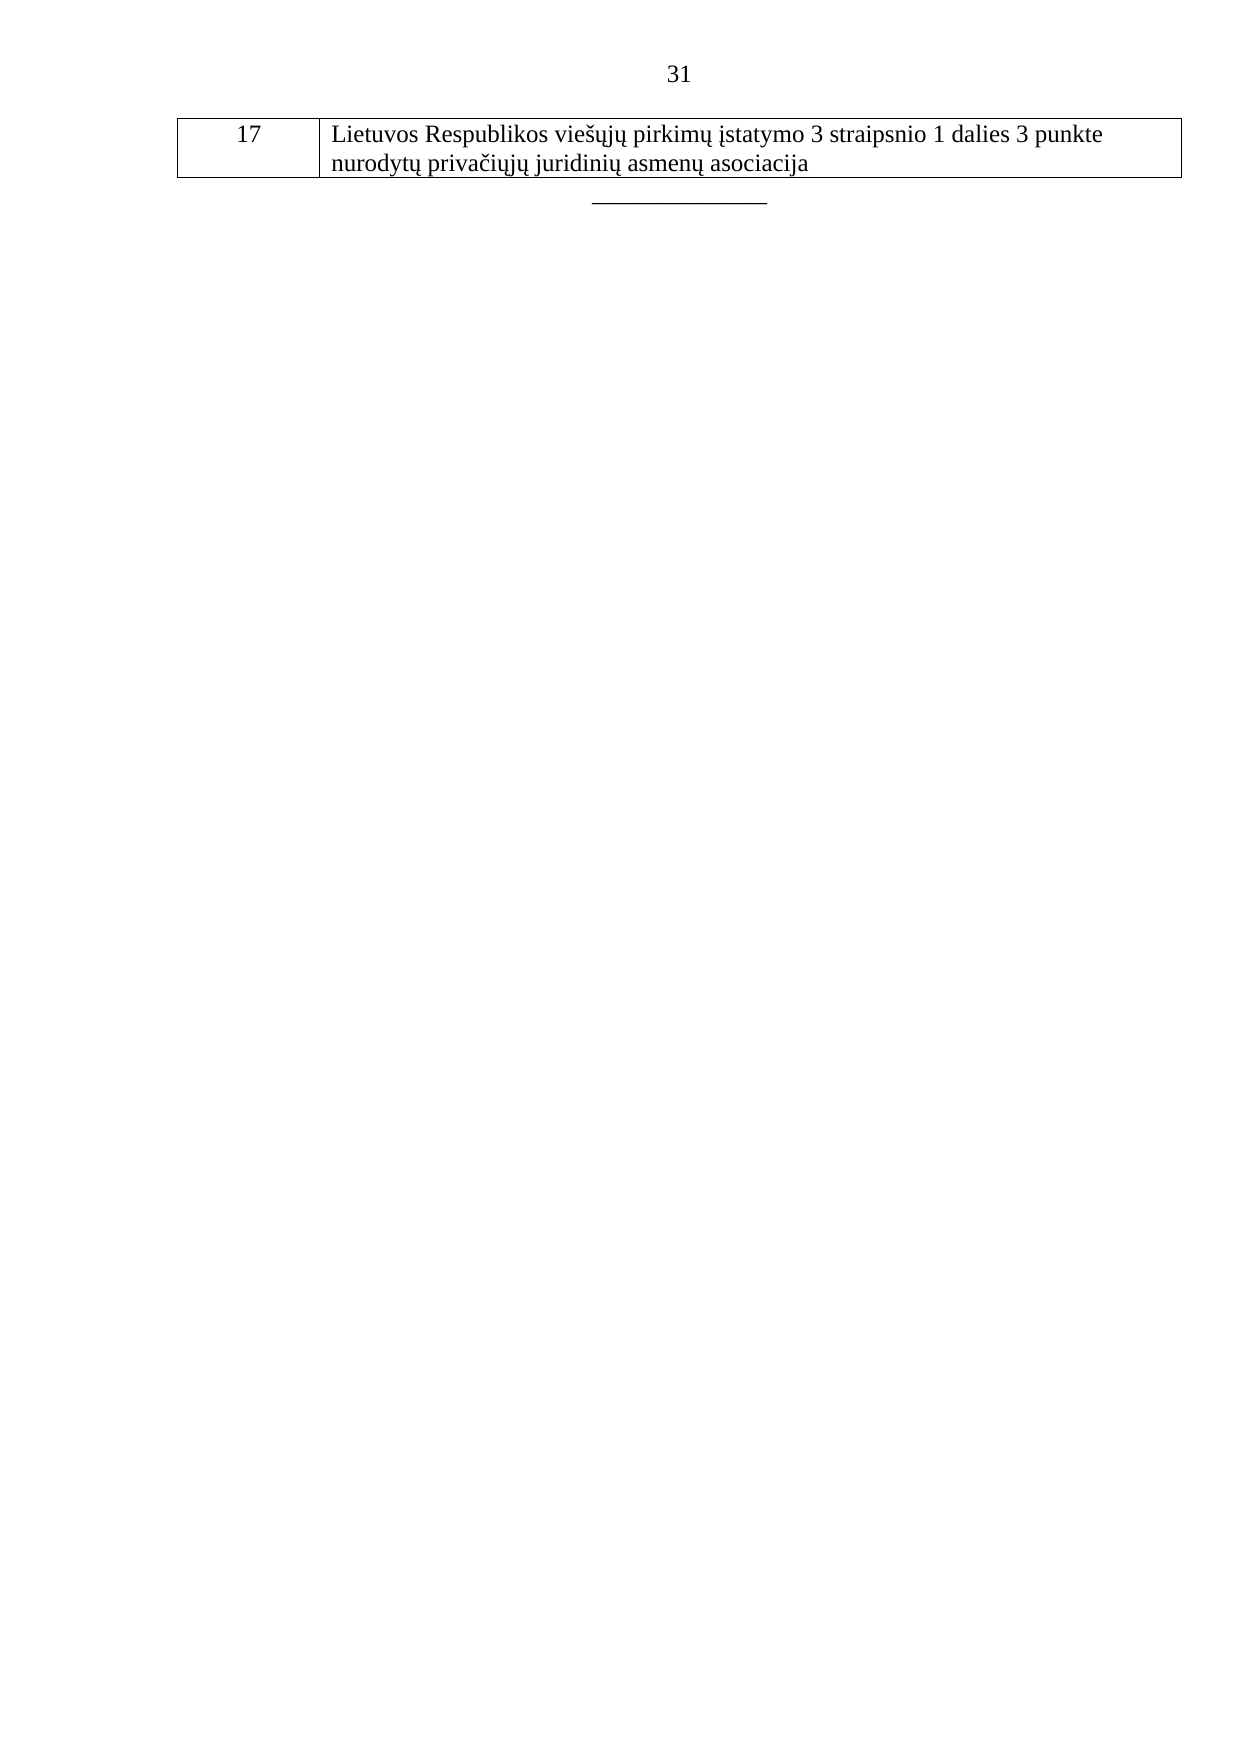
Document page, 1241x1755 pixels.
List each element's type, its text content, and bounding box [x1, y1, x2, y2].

text ______________ [177, 178, 1181, 206]
table_cell 17 [178, 119, 319, 177]
table_cell Lietuvos Respublikos viešųjų pirkimų įstatymo 3 straipsnio 1 dalies 3 punkte nurodytų privačiųjų juridinių asmenų asociacija [320, 119, 1181, 177]
